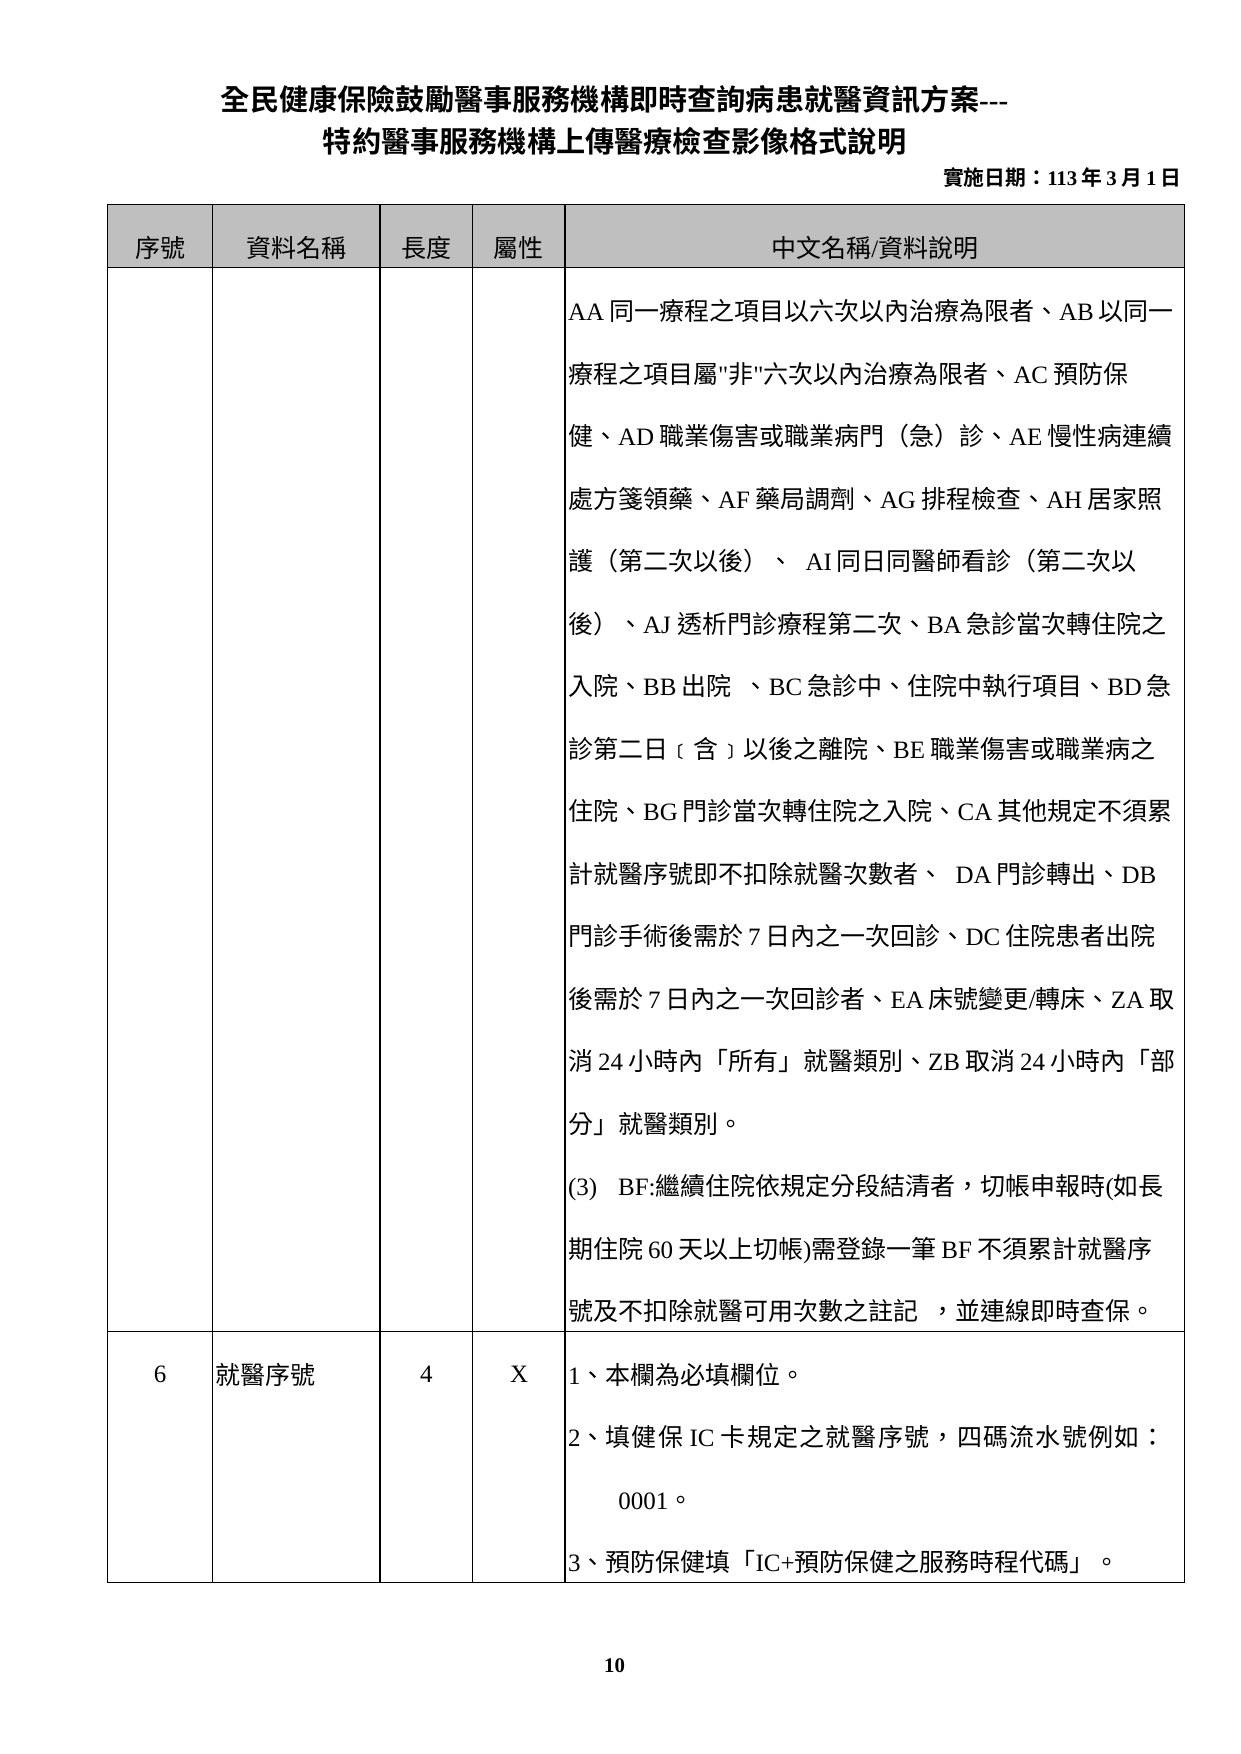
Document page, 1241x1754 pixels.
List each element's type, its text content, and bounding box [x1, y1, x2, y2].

table_cell [213, 268, 379, 1331]
table_cell [473, 268, 564, 1331]
table_cell 本欄為必填欄位。 依保險對象持健保卡就醫登錄之就醫類別。 就醫類別代碼如下： 須累計就醫序號及扣除就醫可用次數之註記 :00門診高利用保險對象指定就醫作業、01西醫門診、02 牙醫門診、03中醫門診、04急診、05 住院、06門診轉診就醫、07門診手術後之回診、08住院患者出院之回診、09透析門診。 不須累計就醫序號及不扣除就醫可用次數之註記：AA同一療程之項目以六次以內治療為限者、AB以同一療程之項目屬"非"六次以內治療為限者、AC預防保健、AD職業傷害或職業病門（急）診、AE慢性病連續處方箋領藥、AF藥局調劑、AG排程檢查、AH居家照護（第二次以後）、 AI同日同醫師看診（第二次以後）、AJ 透析門診療程第二次、BA急診當次轉住院之入院、BB出院 、BC急診中、住院中執行項目、BD急診第二日﹝含﹞以後之離院、BE職業傷害或職業病之住院、BG門診當次轉住院之入院、CA其他規定不須累計就醫序號即不扣除就醫次數者、 DA門診轉出、DB門診手術後需於7日內之一次回診、DC住院患者出院後需於7日內之一次回診者、EA床號變更/轉床、ZA取消24小時內「所有」就醫類別、ZB取消24小時內「部分」就醫類別。 BF:繼續住院依規定分段結清者，切帳申報時(如長期住院60天以上切帳)需登錄一筆BF不須累計就醫序號及不扣除就醫可用次數之註記 ，並連線即時查保。 [566, 268, 1184, 1331]
table_header 中文名稱/資料說明 [566, 205, 1184, 267]
table_cell 6 [108, 1332, 212, 1582]
table_cell [381, 268, 472, 1331]
table_cell 本欄為必填欄位。 填健保IC卡規定之就醫序號，四碼流水號例如：0001。 預防保健填「IC+預防保健之服務時程代碼」。 慢性病連續處方第二次（含）以後調劑者，請依慢性病連續處方箋上調劑記錄欄之序號填IC02（第2次）或IC03（第3次）或IC04（第4次）。 接受他院所委託代（轉）檢醫療服務案件，本欄請填原處方之就醫序號。 異常代碼：如健保卡取得就依序號前或後發生異常，請比照健保卡上傳作業及醫療費用申報作業之「就醫序號之異常代碼對照表」作上傳。 急(門)診當次轉住院：比照醫療費用申報作業，將急(門)診取得之就醫序號作上傳。 住院期間：比照醫療費用申報作業，將住院入院取得之就醫序號作上傳。 住院出院後14日內再住院：依各次住院入院取得之就醫序號作上傳。 排檢案件：比照醫療費用申報作業，依就醫時取得之就醫序號作上傳。 職災案件：比照醫療費用申報作業，填IC06。 [566, 1332, 1184, 1582]
table_cell 4 [381, 1332, 472, 1582]
table_header 序號 [108, 205, 212, 267]
table_header 長度 [381, 205, 472, 267]
table_cell 就醫序號 [213, 1332, 379, 1582]
table_header 資料名稱 [213, 205, 379, 267]
table_header 屬性 [473, 205, 564, 267]
table_cell [108, 268, 212, 1331]
table_cell X [473, 1332, 564, 1582]
